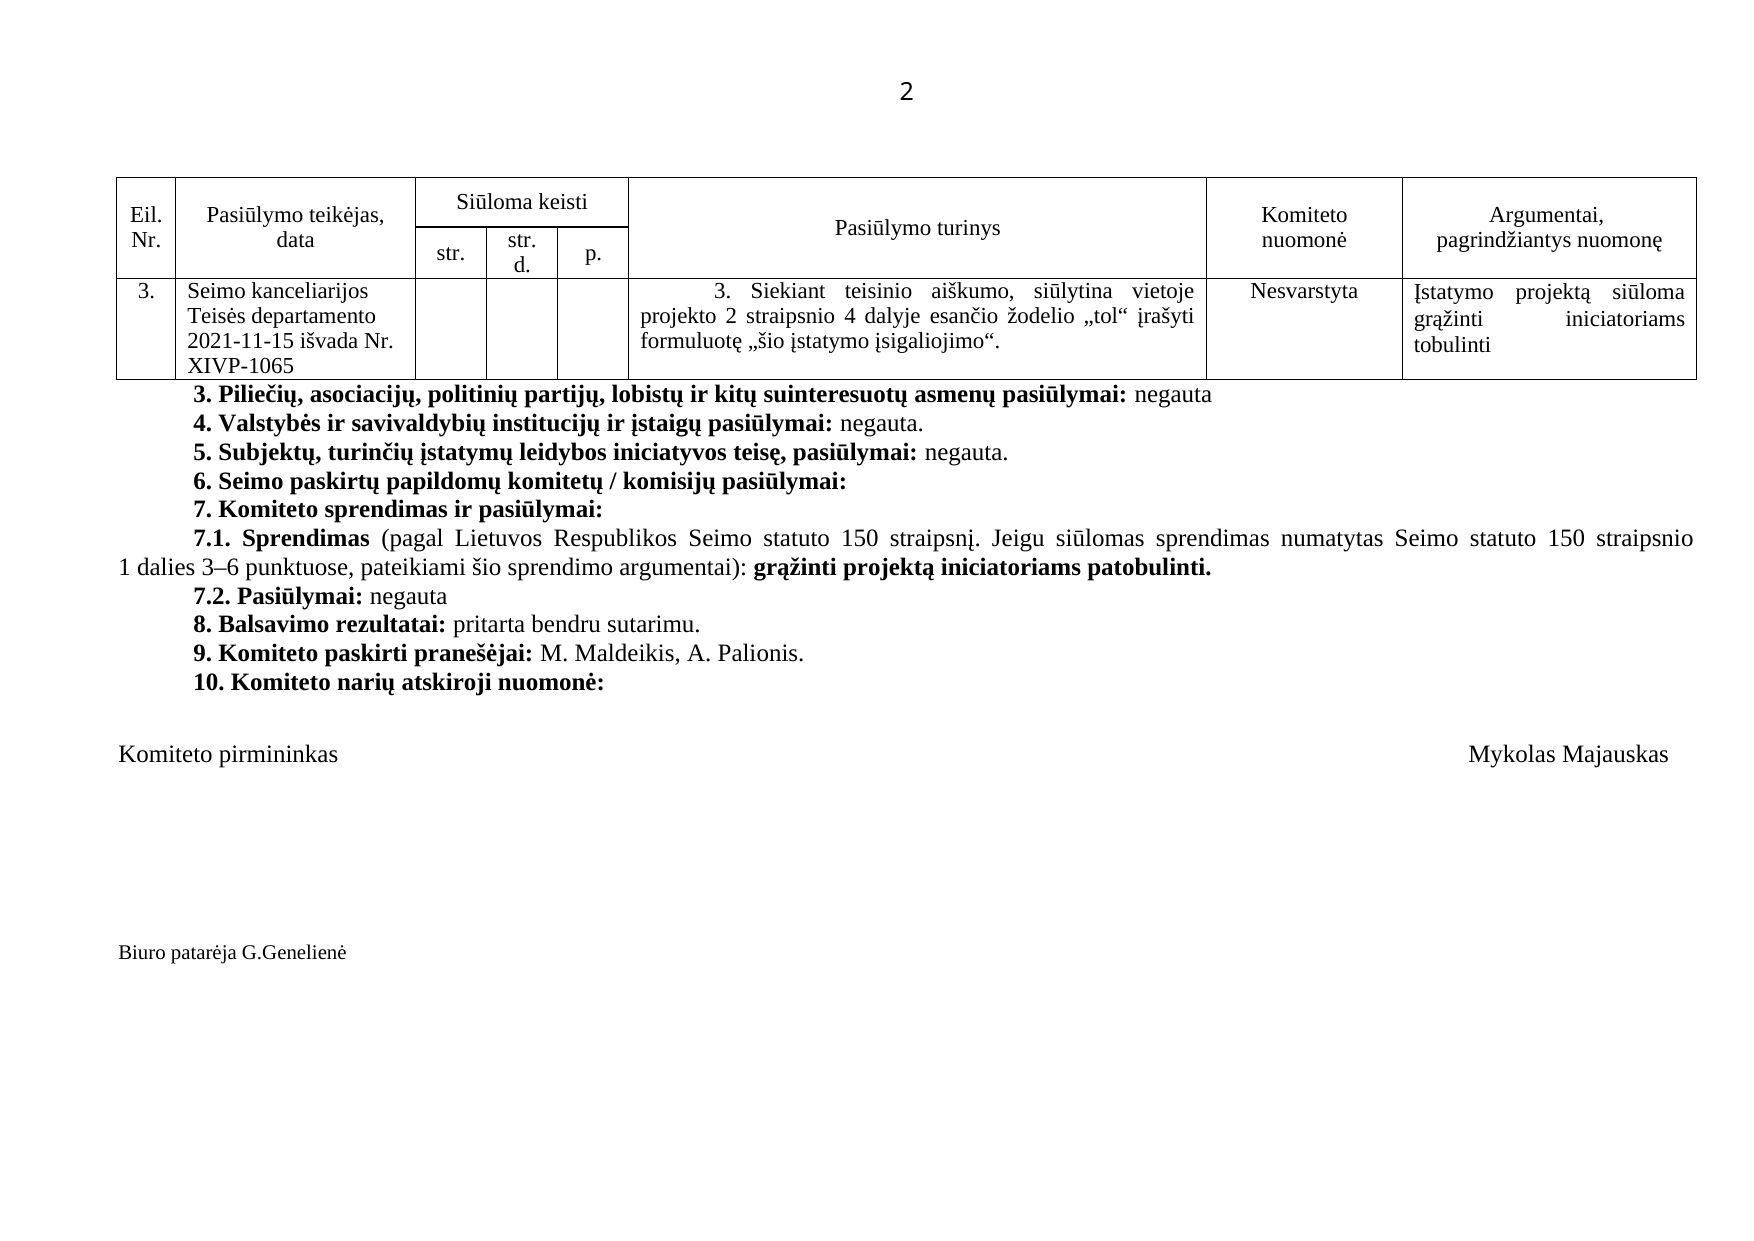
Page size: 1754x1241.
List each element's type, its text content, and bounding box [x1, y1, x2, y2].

text 3. Piliečių, asociacijų, politinių partijų, lobistų ir kitų suinteresuotų asmenų pasiūlymai: negauta [118, 380, 1695, 408]
table_cell p. [558, 228, 628, 277]
table_cell Seimo kanceliarijos Teisės departamento 2021-11-15 išvada Nr. XIVP-1065 [176, 279, 415, 378]
table_cell Įstatymo projektą siūloma grąžinti iniciatoriams tobulinti [1403, 279, 1696, 378]
text 7.2. Pasiūlymai: negauta [118, 581, 1695, 609]
text Komiteto pirmininkas Mykolas Majauskas [118, 739, 1695, 768]
table_header Pasiūlymo turinys [629, 178, 1206, 277]
text 7.1. Sprendimas (pagal Lietuvos Respublikos Seimo statuto 150 straipsnį. Jeigu siūlomas sprendimas numatytas Seimo statuto 150 straipsnio 1 dalies 3–6 punktuose, pateikiami šio sprendimo argumentai): grąžinti projektą iniciatoriams patobulinti. [118, 523, 1695, 581]
text Biuro patarėja G.Genelienė [118, 940, 1695, 964]
table_cell str. d. [487, 228, 557, 277]
table_cell Nesvarstyta [1207, 279, 1402, 378]
table_header Komiteto nuomonė [1207, 178, 1402, 277]
text 4. Valstybės ir savivaldybių institucijų ir įstaigų pasiūlymai: negauta. [118, 408, 1695, 437]
table_cell 3. Siekiant teisinio aiškumo, siūlytina vietoje projekto 2 straipsnio 4 dalyje esančio žodelio „tol“ įrašyti formuluotę „šio įstatymo įsigaliojimo“. [629, 279, 1206, 378]
table_cell [558, 279, 628, 378]
text 8. Balsavimo rezultatai: pritarta bendru sutarimu. [118, 609, 1695, 638]
table_header Argumentai, pagrindžiantys nuomonę [1403, 178, 1696, 277]
table_header Pasiūlymo teikėjas, data [176, 178, 415, 277]
text 5. Subjektų, turinčių įstatymų leidybos iniciatyvos teisę, pasiūlymai: negauta. [118, 437, 1695, 466]
text 9. Komiteto paskirti pranešėjai: M. Maldeikis, A. Palionis. [118, 638, 1695, 667]
table_cell str. [416, 228, 486, 277]
table_cell [416, 279, 486, 378]
table_cell 3. [117, 279, 175, 378]
table_header Siūloma keisti [416, 178, 628, 226]
text 10. Komiteto narių atskiroji nuomonė: [118, 667, 1695, 696]
table_cell [487, 279, 557, 378]
text 6. Seimo paskirtų papildomų komitetų / komisijų pasiūlymai: [118, 466, 1695, 494]
text 7. Komiteto sprendimas ir pasiūlymai: [118, 494, 1695, 523]
table_header Eil. Nr. [117, 178, 175, 277]
